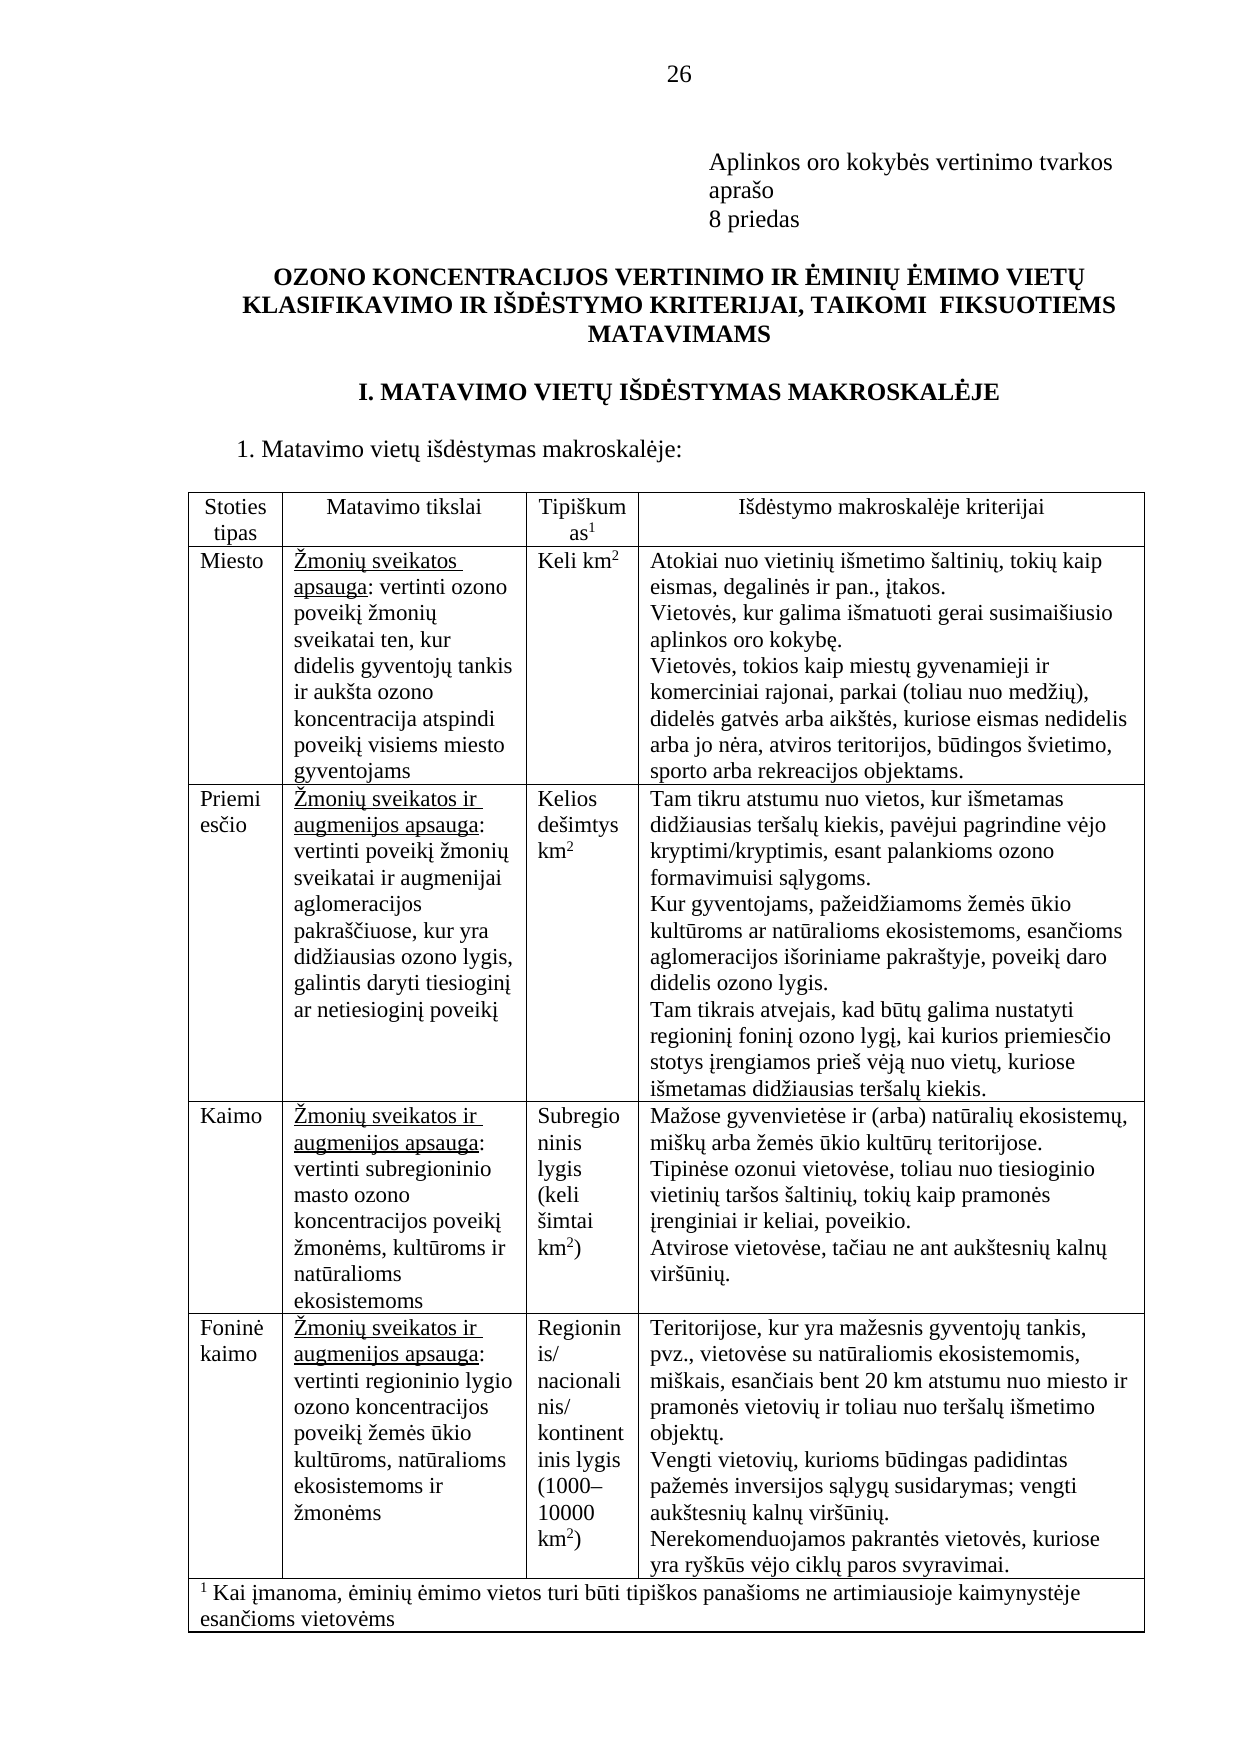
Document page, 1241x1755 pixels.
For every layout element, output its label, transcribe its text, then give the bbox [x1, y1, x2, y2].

text aprašo [177, 176, 1181, 204]
table_header Matavimo tikslai [283, 493, 526, 546]
table_cell Miesto [189, 547, 282, 784]
table_cell Kelios dešimtys km2 [527, 785, 638, 1101]
table_cell Kaimo [189, 1102, 282, 1313]
table_cell Žmonių sveikatos ir augmenijos apsauga: vertinti poveikį žmonių sveikatai ir augmenijai aglomeracijos pakraščiuose, kur yra didžiausias ozono lygis, galintis daryti tiesioginį ar netiesioginį poveikį [283, 785, 526, 1101]
table_cell Žmonių sveikatos ir augmenijos apsauga: vertinti subregioninio masto ozono koncentracijos poveikį žmonėms, kultūroms ir natūralioms ekosistemoms [283, 1102, 526, 1313]
table_cell Mažose gyvenvietėse ir (arba) natūralių ekosistemų, miškų arba žemės ūkio kultūrų teritorijose. Tipinėse ozonui vietovėse, toliau nuo tiesioginio vietinių taršos šaltinių, tokių kaip pramonės įrenginiai ir keliai, poveikio. Atvirose vietovėse, tačiau ne ant aukštesnių kalnų viršūnių. [639, 1102, 1144, 1313]
table_cell Subregioninis lygis (keli šimtai km2) [527, 1102, 638, 1313]
table_header Tipiškumas1 [527, 493, 638, 546]
table_cell Teritorijose, kur yra mažesnis gyventojų tankis, pvz., vietovėse su natūraliomis ekosistemomis, miškais, esančiais bent 20 km atstumu nuo miesto ir pramonės vietovių ir toliau nuo teršalų išmetimo objektų. Vengti vietovių, kurioms būdingas padidintas pažemės inversijos sąlygų susidarymas; vengti aukštesnių kalnų viršūnių. Nerekomenduojamos pakrantės vietovės, kuriose yra ryškūs vėjo ciklų paros svyravimai. [639, 1314, 1144, 1578]
table_cell Regioninis/ nacionalinis/ kontinentinis lygis (1000–10000 km2) [527, 1314, 638, 1578]
table_cell 1 Kai įmanoma, ėminių ėmimo vietos turi būti tipiškos panašioms ne artimiausioje kaimynystėje esančioms vietovėms [189, 1579, 1144, 1631]
table_cell Atokiai nuo vietinių išmetimo šaltinių, tokių kaip eismas, degalinės ir pan., įtakos. Vietovės, kur galima išmatuoti gerai susimaišiusio aplinkos oro kokybę. Vietovės, tokios kaip miestų gyvenamieji ir komerciniai rajonai, parkai (toliau nuo medžių), didelės gatvės arba aikštės, kuriose eismas nedidelis arba jo nėra, atviros teritorijos, būdingos švietimo, sporto arba rekreacijos objektams. [639, 547, 1144, 784]
text 1. Matavimo vietų išdėstymas makroskalėje: [177, 434, 1181, 463]
text 8 priedas [177, 204, 1181, 233]
table_cell Keli km2 [527, 547, 638, 784]
table_cell Priemiesčio [189, 785, 282, 1101]
table_cell Žmonių sveikatos apsauga: vertinti ozono poveikį žmonių sveikatai ten, kur didelis gyventojų tankis ir aukšta ozono koncentracija atspindi poveikį visiems miesto gyventojams [283, 547, 526, 784]
table_cell Žmonių sveikatos ir augmenijos apsauga: vertinti regioninio lygio ozono koncentracijos poveikį žemės ūkio kultūroms, natūralioms ekosistemoms ir žmonėms [283, 1314, 526, 1578]
table_cell Foninė kaimo [189, 1314, 282, 1578]
text I. Matavimo vietų išdėstymas makroskalėje [177, 377, 1181, 406]
table_cell Tam tikru atstumu nuo vietos, kur išmetamas didžiausias teršalų kiekis, pavėjui pagrindine vėjo kryptimi/kryptimis, esant palankioms ozono formavimuisi sąlygoms. Kur gyventojams, pažeidžiamoms žemės ūkio kultūroms ar natūralioms ekosistemoms, esančioms aglomeracijos išoriniame pakraštyje, poveikį daro didelis ozono lygis. Tam tikrais atvejais, kad būtų galima nustatyti regioninį foninį ozono lygį, kai kurios priemiesčio stotys įrengiamos prieš vėją nuo vietų, kuriose išmetamas didžiausias teršalų kiekis. [639, 785, 1144, 1101]
table_header Išdėstymo makroskalėje kriterijai [639, 493, 1144, 546]
table_header Stoties tipas [189, 493, 282, 546]
text Ozono koncentracijos vertinimo ir ėminių ėmimo vietų klasifikavimo ir išdėstymo kriterijai, taikomi Fiksuotiems matavimams [177, 262, 1181, 348]
text Aplinkos oro kokybės vertinimo tvarkos [177, 147, 1181, 176]
